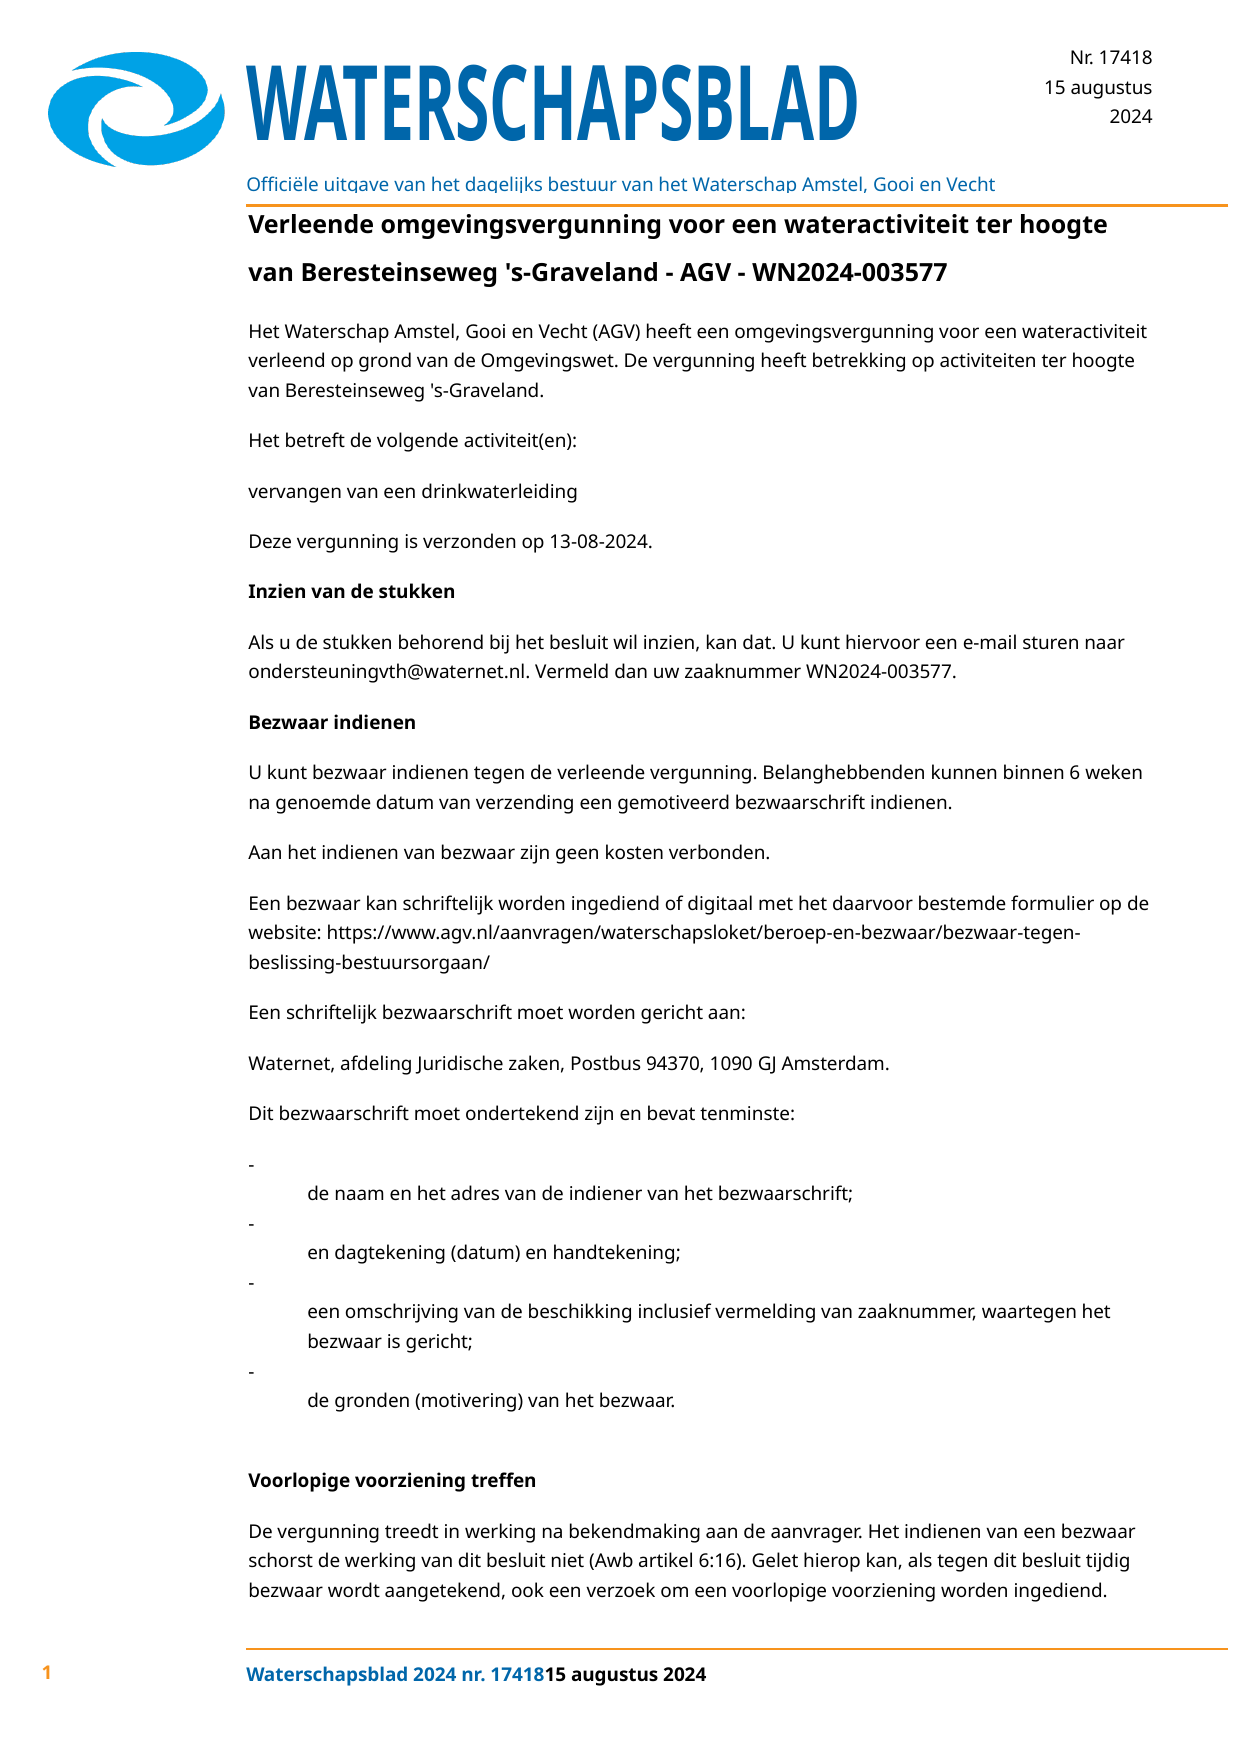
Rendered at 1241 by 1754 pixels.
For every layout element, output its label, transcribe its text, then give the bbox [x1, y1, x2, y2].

text Een schriftelijk bezwaarschrift moet worden gericht aan: [248, 999, 1152, 1025]
text De vergunning treedt in werking na bekendmaking aan de aanvrager. Het indienen van een bezwaar schorst de werking van dit besluit niet (Awb artikel 6:16). Gelet hierop kan, als tegen dit besluit tijdig bezwaar wordt aangetekend, ook een verzoek om een voorlopige voorziening worden ingediend. [248, 1518, 1152, 1603]
list de gronden (motivering) van het bezwaar. [248, 1387, 1152, 1413]
picture [41, 47, 231, 172]
text Deze vergunning is verzonden op 13-08-2024. [248, 528, 1152, 554]
list en dagtekening (datum) en handtekening; [248, 1239, 1152, 1265]
text Het betreft de volgende activiteit(en): [248, 427, 1152, 453]
text Het Waterschap Amstel, Gooi en Vecht (AGV) heeft een omgevingsvergunning voor een wateractiviteit verleend op grond van de Omgevingswet. De vergunning heeft betrekking op activiteiten ter hoogte van Beresteinseweg 's-Graveland. [248, 318, 1152, 403]
text Een bezwaar kan schriftelijk worden ingediend of digitaal met het daarvoor bestemde formulier op de website: https://www.agv.nl/aanvragen/waterschapsloket/beroep-en-bezwaar/bezwaar-tegen-beslissing-bestuursorgaan/ [248, 890, 1152, 975]
text Als u de stukken behorend bij het besluit wil inzien, kan dat. U kunt hiervoor een e-mail sturen naar ondersteuningvth@waternet.nl. Vermeld dan uw zaaknummer WN2024-003577. [248, 629, 1152, 684]
text Inzien van de stukken [248, 579, 1152, 604]
list de naam en het adres van de indiener van het bezwaarschrift; [248, 1180, 1152, 1206]
text Bezwaar indienen [248, 709, 1152, 735]
list een omschrijving van de beschikking inclusief vermelding van zaaknummer, waartegen het bezwaar is gericht; [248, 1299, 1152, 1354]
text U kunt bezwaar indienen tegen de verleende vergunning. Belanghebbenden kunnen binnen 6 weken na genoemde datum van verzending een gemotiveerd bezwaarschrift indienen. [248, 759, 1152, 815]
text Aan het indienen van bezwaar zijn geen kosten verbonden. [248, 839, 1152, 865]
text vervangen van een drinkwaterleiding [248, 478, 1152, 504]
text Waternet, afdeling Juridische zaken, Postbus 94370, 1090 GJ Amsterdam. [248, 1050, 1152, 1076]
text Dit bezwaarschrift moet ondertekend zijn en bevat tenminste: [248, 1100, 1152, 1126]
text Voorlopige voorziening treffen [248, 1467, 1152, 1493]
text Verleende omgevingsvergunning voor een wateractiviteit ter hoogte van Beresteinseweg 's-Graveland - AGV - WN2024-003577 [248, 207, 1152, 288]
